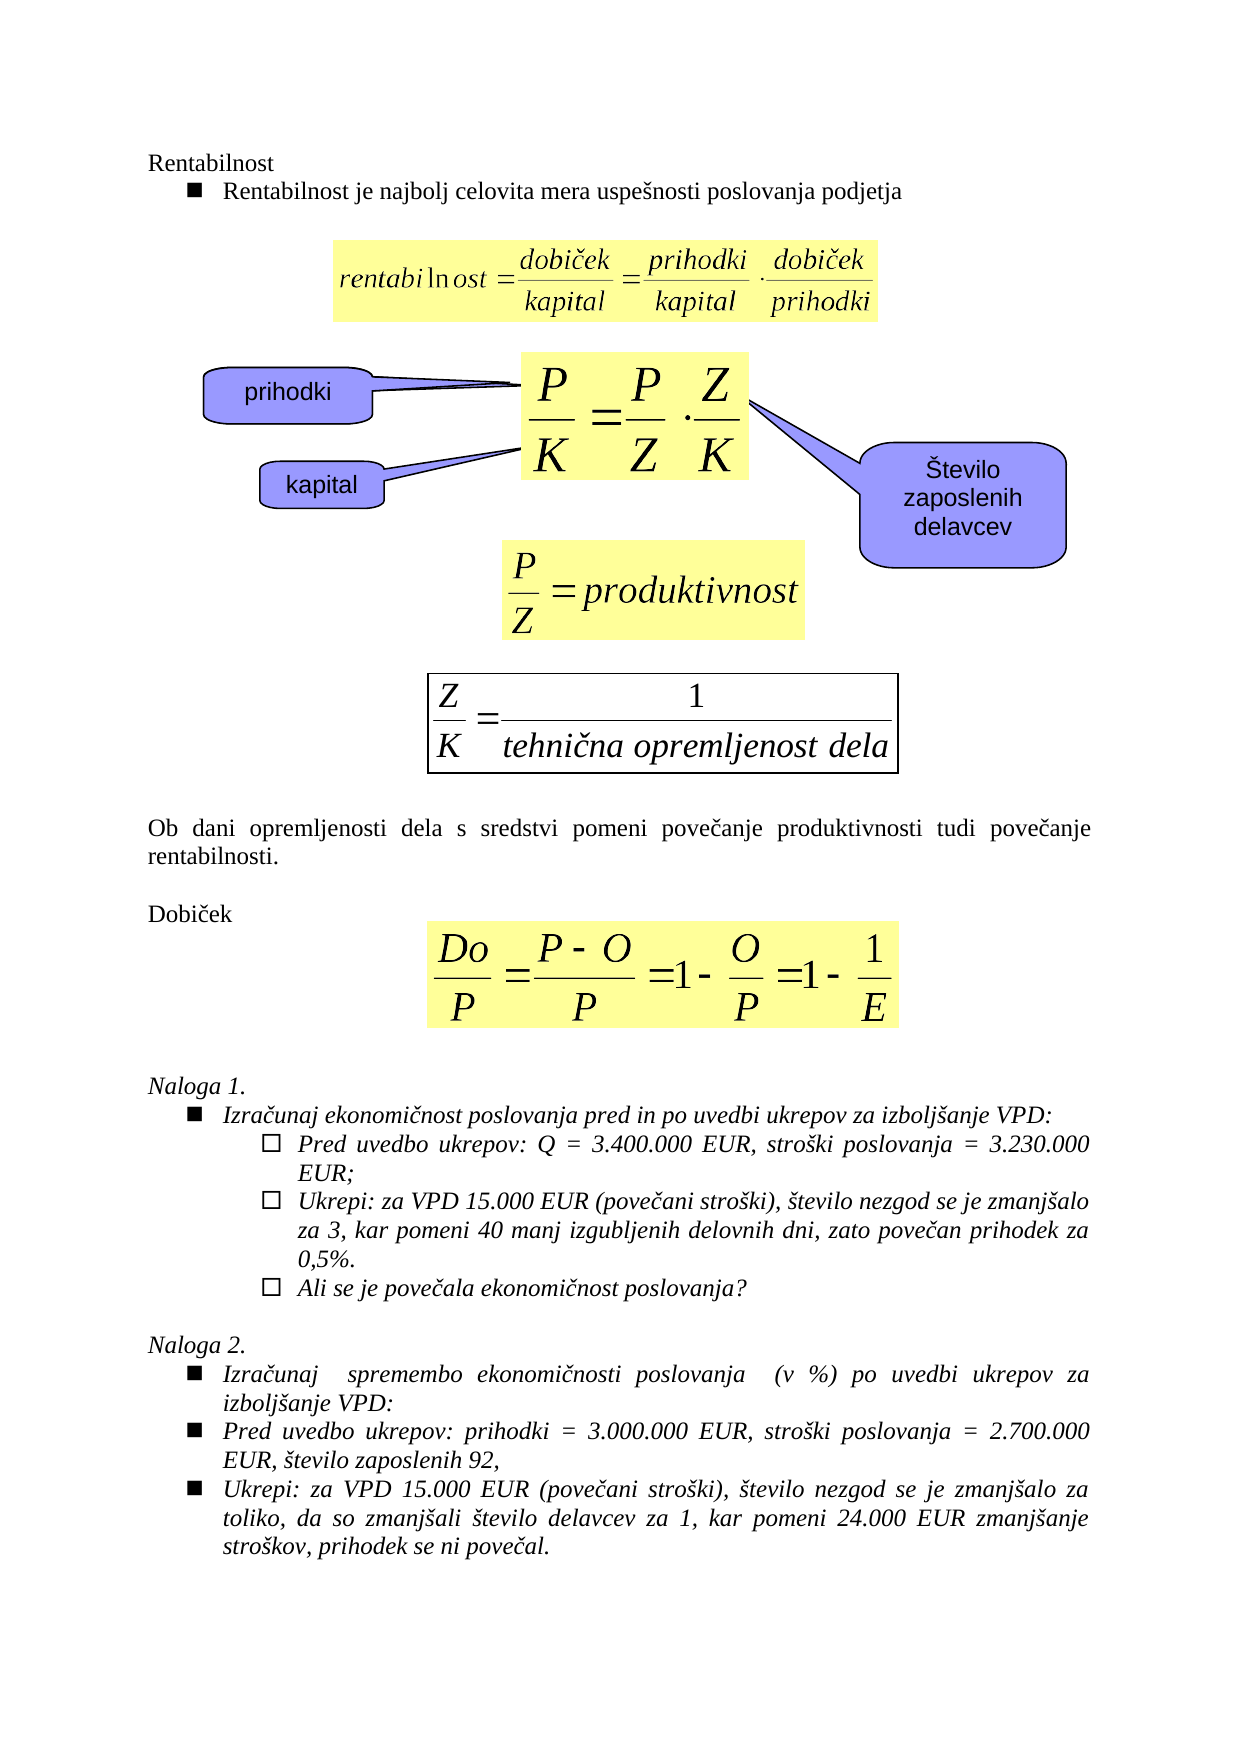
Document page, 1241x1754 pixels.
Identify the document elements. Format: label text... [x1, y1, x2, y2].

text Ob dani opremljenosti dela s sredstvi pomeni povečanje produktivnosti tudi povečanje rentabilnosti. [148, 813, 1093, 870]
text Dobiček [148, 899, 1093, 928]
list Ukrepi: za VPD 15.000 EUR (povečani stroški), število nezgod se je zmanjšalo za toliko, da so zmanjšali število delavcev za 1, kar pomeni 24.000 EUR zmanjšanje stroškov, prihodek se ni povečal. [185, 1474, 1093, 1560]
list Izračunaj ekonomičnost poslovanja pred in po uvedbi ukrepov za izboljšanje VPD: [185, 1100, 1093, 1129]
list Rentabilnost je najbolj celovita mera uspešnosti poslovanja podjetja [185, 176, 1093, 205]
list Pred uvedbo ukrepov: Q = 3.400.000 EUR, stroški poslovanja = 3.230.000 EUR; [260, 1129, 1093, 1186]
text Rentabilnost [148, 148, 1093, 176]
list Pred uvedbo ukrepov: prihodki = 3.000.000 EUR, stroški poslovanja = 2.700.000 EUR, število zaposlenih 92, [185, 1416, 1093, 1474]
list Ukrepi: za VPD 15.000 EUR (povečani stroški), število nezgod se je zmanjšalo za 3, kar pomeni 40 manj izgubljenih delovnih dni, zato povečan prihodek za 0,5%. [260, 1186, 1093, 1273]
text Naloga 2. [148, 1330, 1093, 1359]
text Naloga 1. [148, 1071, 1093, 1100]
list Ali se je povečala ekonomičnost poslovanja? [260, 1273, 1093, 1301]
list Izračunaj spremembo ekonomičnosti poslovanja (v %) po uvedbi ukrepov za izboljšanje VPD: [185, 1359, 1093, 1416]
